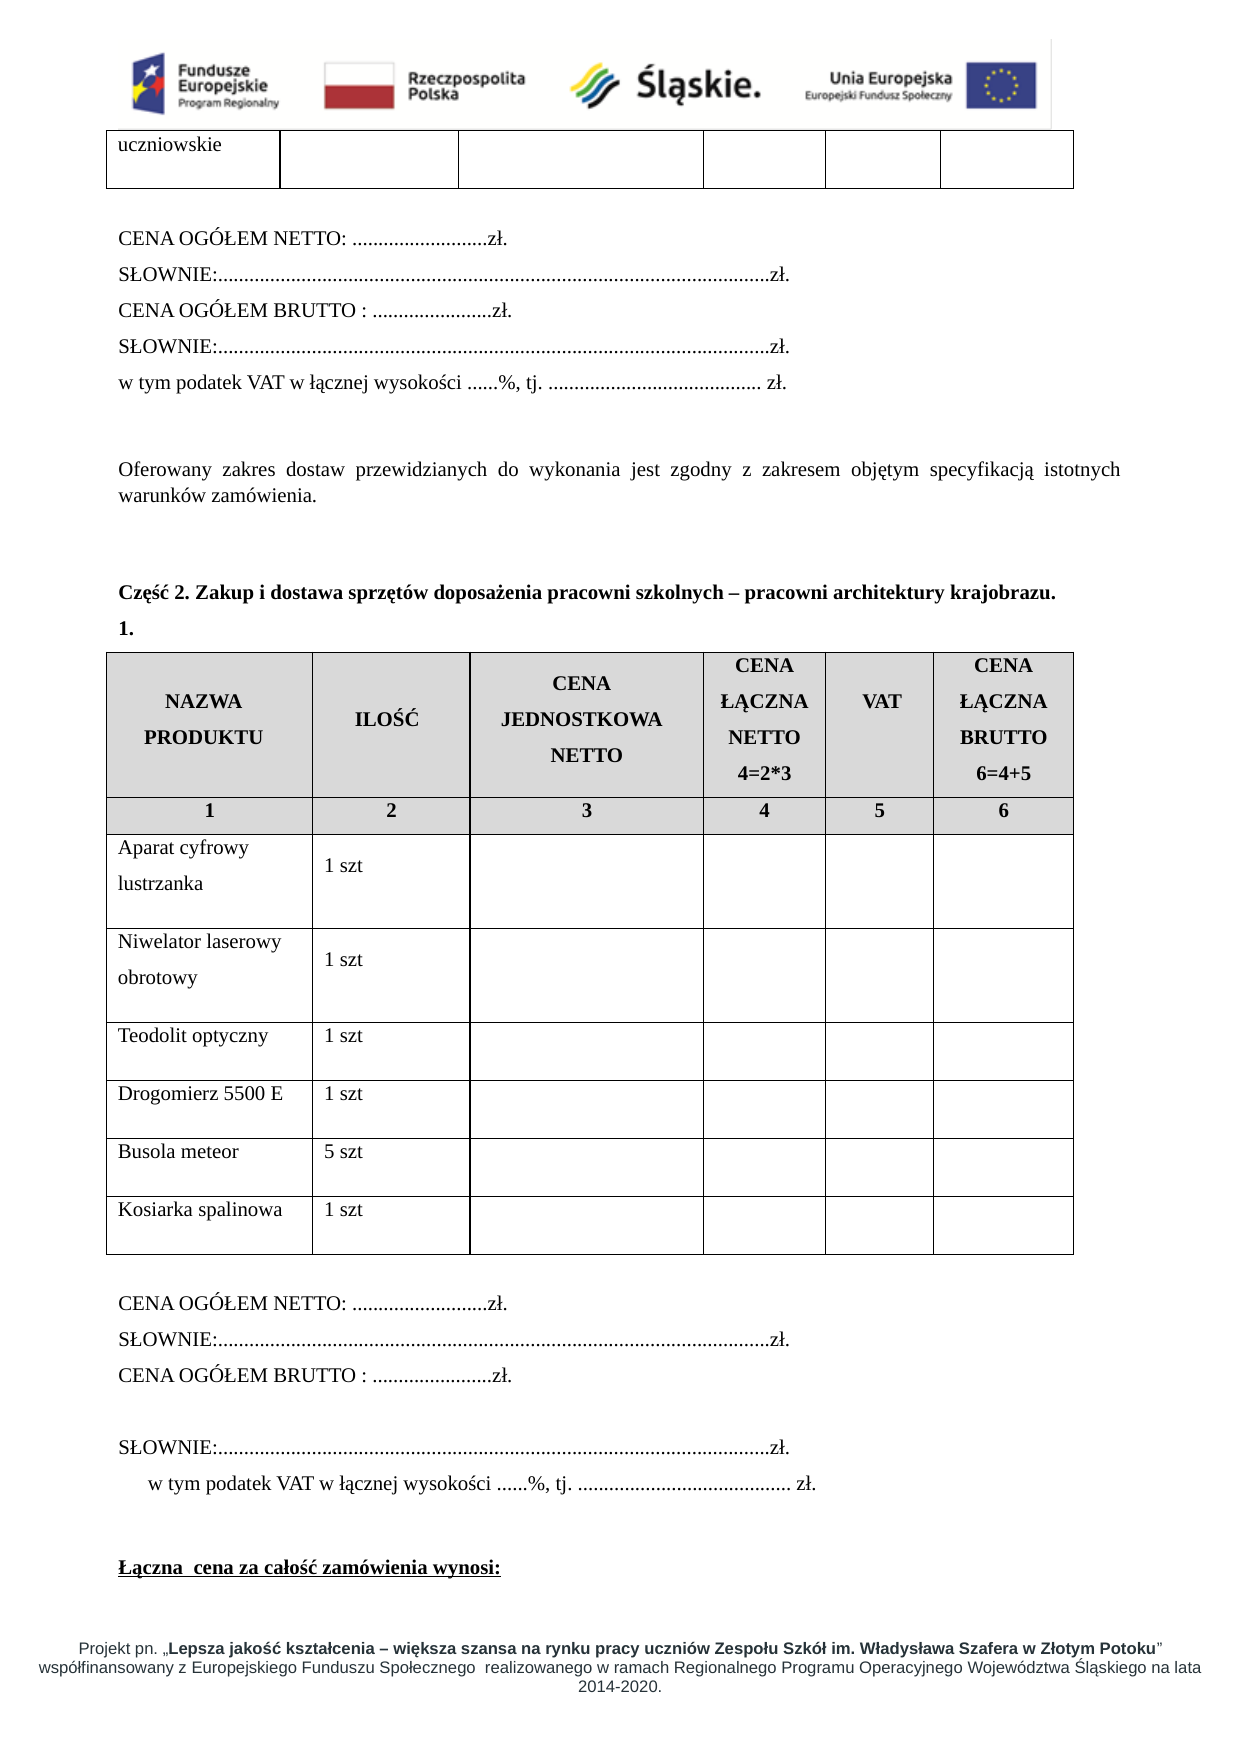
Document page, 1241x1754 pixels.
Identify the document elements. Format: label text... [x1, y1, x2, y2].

text Oferowany zakres dostaw przewidzianych do wykonania jest zgodny z zakresem objętym specyfikacją istotnych warunków zamówienia. [118, 454, 1122, 507]
table_cell [826, 1023, 933, 1080]
table_cell [826, 835, 933, 928]
table_cell [941, 131, 1073, 188]
table_header VAT [826, 653, 933, 797]
table_cell [934, 1081, 1073, 1138]
table_cell [704, 929, 825, 1022]
text Łączna cena za całość zamówienia wynosi: [118, 1555, 1122, 1579]
table_cell 1 szt [313, 929, 469, 1022]
table_cell [826, 1197, 933, 1253]
table_cell [471, 1139, 703, 1196]
table_cell 1 [107, 798, 312, 834]
text SŁOWNIE:..........................................................................................................zł. [118, 261, 1122, 286]
text CENA OGÓŁEM BRUTTO : .......................zł. [118, 1363, 1122, 1387]
table_cell [826, 131, 940, 188]
text SŁOWNIE:..........................................................................................................zł. [118, 1327, 1122, 1351]
table_cell 4 [704, 798, 825, 834]
table_cell 5 [826, 798, 933, 834]
text CENA OGÓŁEM NETTO: ..........................zł. [118, 225, 1122, 249]
table_cell [704, 1139, 825, 1196]
table_cell [826, 929, 933, 1022]
table_cell [704, 1081, 825, 1138]
table_cell Aparat cyfrowy lustrzanka [107, 835, 312, 928]
table_cell 1 szt [313, 1023, 469, 1080]
table_cell uczniowskie [107, 131, 279, 188]
table_cell [459, 131, 703, 188]
text SŁOWNIE:..........................................................................................................zł. [118, 1435, 1122, 1459]
text SŁOWNIE:..........................................................................................................zł. [118, 333, 1122, 358]
table_cell Niwelator laserowy obrotowy [107, 929, 312, 1022]
table_cell [704, 1197, 825, 1253]
table_cell 1 szt [313, 1197, 469, 1253]
table_header CENA ŁĄCZNA BRUTTO 6=4+5 [934, 653, 1073, 797]
table_cell 2 [313, 798, 469, 834]
table_cell 1 szt [313, 835, 469, 928]
table_header ILOŚĆ [313, 653, 469, 797]
table_cell [934, 1139, 1073, 1196]
table_cell [934, 1197, 1073, 1253]
table_cell [704, 131, 825, 188]
text w tym podatek VAT w łącznej wysokości ......%, tj. ......................................... zł. [118, 369, 1122, 394]
text CENA OGÓŁEM NETTO: ..........................zł. [118, 1291, 1122, 1315]
table_cell Kosiarka spalinowa [107, 1197, 312, 1253]
table_cell [471, 1197, 703, 1253]
table_cell Busola meteor [107, 1139, 312, 1196]
table_cell Drogomierz 5500 E [107, 1081, 312, 1138]
table_cell 6 [934, 798, 1073, 834]
table_cell 3 [471, 798, 703, 834]
table_header NAZWA PRODUKTU [107, 653, 312, 797]
text w tym podatek VAT w łącznej wysokości ......%, tj. ......................................... zł. [148, 1471, 1122, 1495]
table_cell [826, 1081, 933, 1138]
table_cell [934, 1023, 1073, 1080]
table_cell [704, 1023, 825, 1080]
table_cell 5 szt [313, 1139, 469, 1196]
table_cell [281, 131, 458, 188]
table_cell [471, 929, 703, 1022]
table_cell [704, 835, 825, 928]
table_cell [471, 1023, 703, 1080]
table_header CENA JEDNOSTKOWA NETTO [471, 653, 703, 797]
table_cell [934, 929, 1073, 1022]
text CENA OGÓŁEM BRUTTO : .......................zł. [118, 297, 1122, 322]
table_cell [471, 1081, 703, 1138]
table_cell 1 szt [313, 1081, 469, 1138]
table_cell Teodolit optyczny [107, 1023, 312, 1080]
table_cell [471, 835, 703, 928]
table_cell [934, 835, 1073, 928]
table_header CENA ŁĄCZNA NETTO 4=2*3 [704, 653, 825, 797]
table_cell [826, 1139, 933, 1196]
text Część 2. Zakup i dostawa sprzętów doposażenia pracowni szkolnych – pracowni architektury krajobrazu. [118, 579, 1122, 604]
